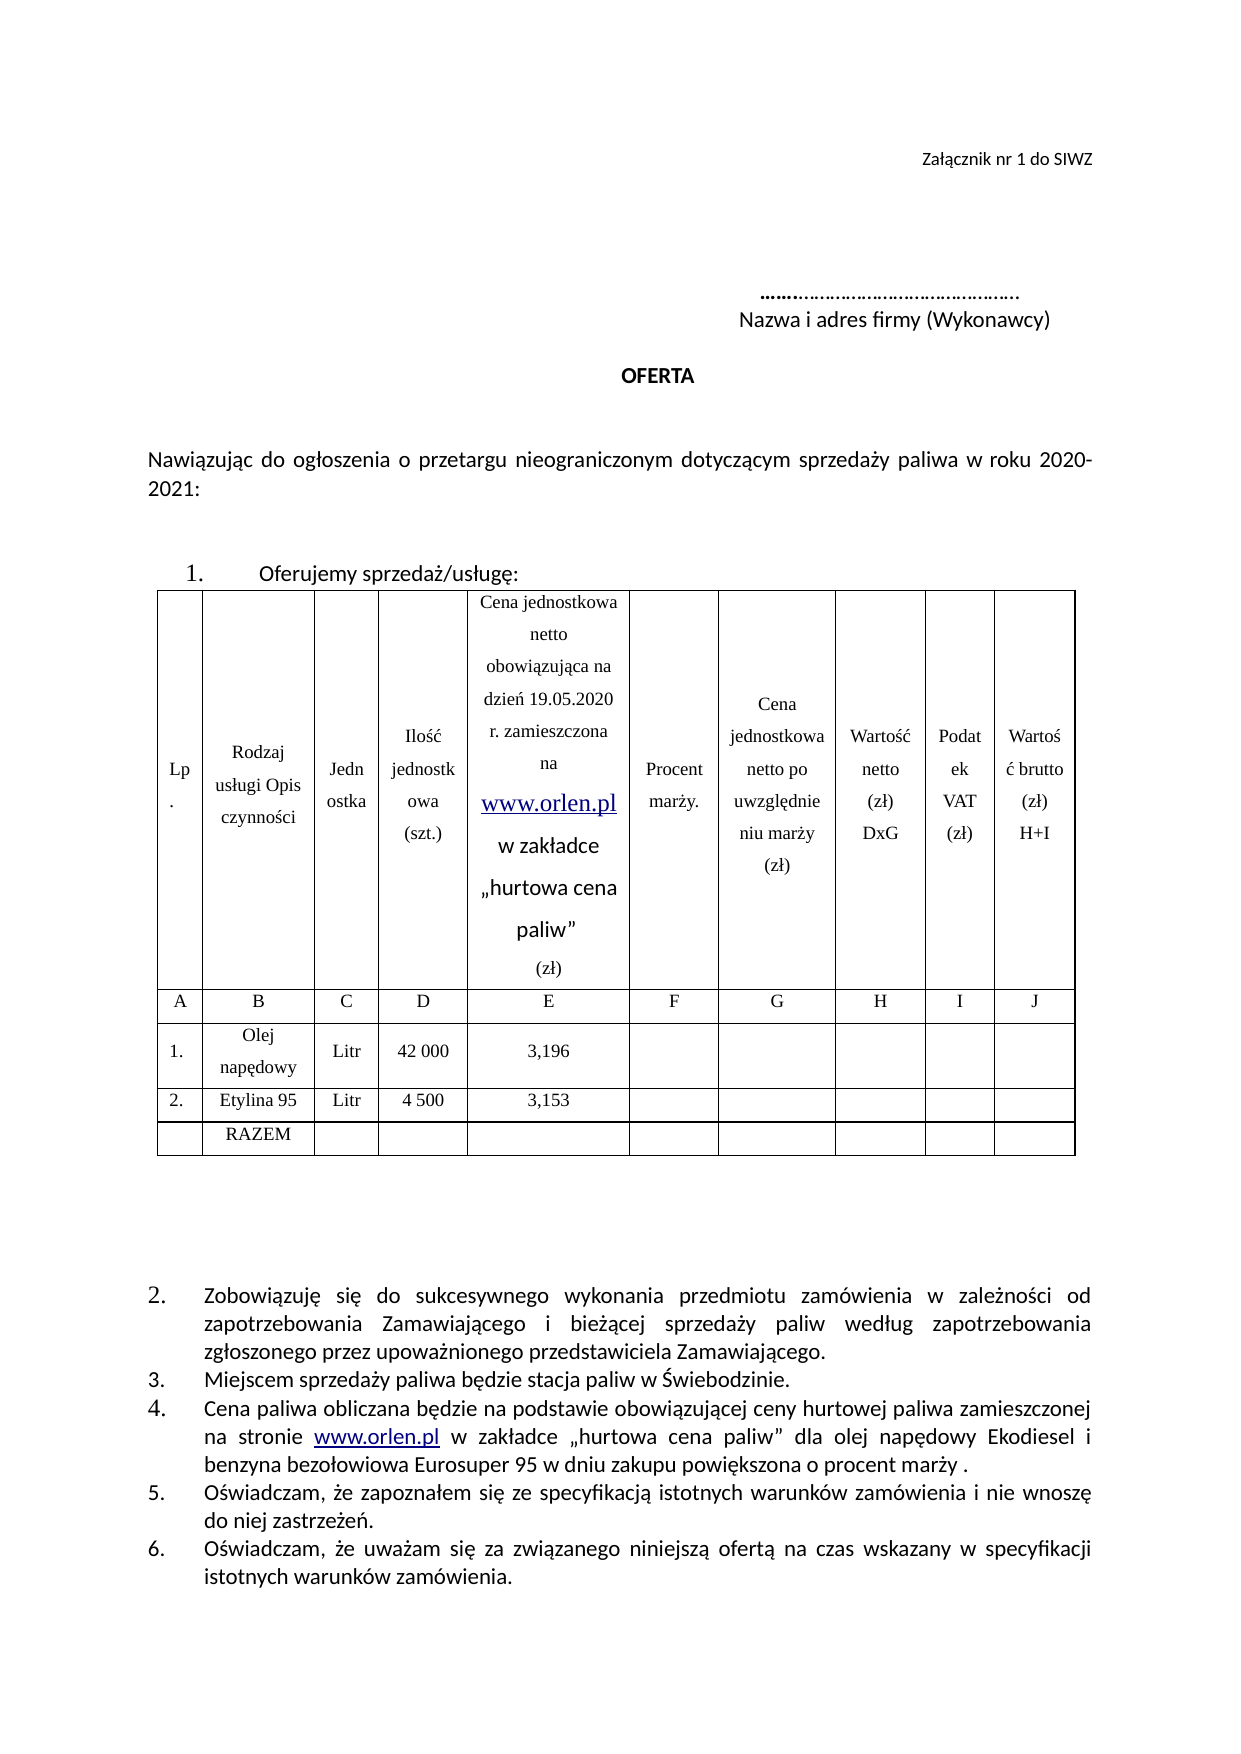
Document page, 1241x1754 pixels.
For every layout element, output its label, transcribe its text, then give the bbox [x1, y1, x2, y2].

table_cell H [836, 990, 925, 1022]
list Zobowiązuję się do sukcesywnego wykonania przedmiotu zamówienia w zależności od zapotrzebowania Zamawiającego i bieżącej sprzedaży paliw według zapotrzebowania zgłoszonego przez upoważnionego przedstawiciela Zamawiającego. [148, 1280, 1093, 1365]
table_cell Olej napędowy [203, 1024, 314, 1088]
text OFERTA [223, 362, 1093, 389]
table_cell A [158, 990, 202, 1022]
table_header Jednostka [315, 591, 378, 989]
table_header Wartość brutto (zł) H+I [995, 591, 1074, 989]
table_cell [630, 1123, 718, 1155]
table_cell [995, 1089, 1074, 1121]
table_cell [926, 1123, 994, 1155]
table_header Procent marży. [630, 591, 718, 989]
table_cell [379, 1123, 467, 1155]
table_cell [719, 1024, 835, 1088]
table_cell [836, 1024, 925, 1088]
table_cell [630, 1089, 718, 1121]
text Załącznik nr 1 do SIWZ [148, 148, 1093, 171]
table_header Podatek VAT (zł) [926, 591, 994, 989]
text Nazwa i adres firmy (Wykonawcy) [223, 306, 1093, 333]
table_header Cena jednostkowa netto po uwzględnieniu marży (zł) [719, 591, 835, 989]
text Nawiązując do ogłoszenia o przetargu nieograniczonym dotyczącym sprzedaży paliwa w roku 2020-2021: [148, 446, 1093, 502]
list Oświadczam, że zapoznałem się ze specyfikacją istotnych warunków zamówienia i nie wnoszę do niej zastrzeżeń. [148, 1478, 1093, 1534]
table_cell 3,153 [468, 1089, 629, 1121]
list Cena paliwa obliczana będzie na podstawie obowiązującej ceny hurtowej paliwa zamieszczonej na stronie www.orlen.pl w zakładce „hurtowa cena paliw” dla olej napędowy Ekodiesel i benzyna bezołowiowa Eurosuper 95 w dniu zakupu powiększona o procent marży . [148, 1393, 1093, 1478]
table_cell J [995, 990, 1074, 1022]
table_cell I [926, 990, 994, 1022]
table_cell D [379, 990, 467, 1022]
table_cell [468, 1123, 629, 1155]
table_cell [158, 1123, 202, 1155]
table_header Lp. [158, 591, 202, 989]
table_header Rodzaj usługi Opis czynności [203, 591, 314, 989]
table_header Wartość netto (zł) DxG [836, 591, 925, 989]
table_cell F [630, 990, 718, 1022]
table_cell [995, 1024, 1074, 1088]
table_cell [630, 1024, 718, 1088]
table_cell [719, 1089, 835, 1121]
table_cell 1. [158, 1024, 202, 1088]
table_cell Litr [315, 1089, 378, 1121]
text …….…………………………………… [223, 277, 1093, 306]
table_cell E [468, 990, 629, 1022]
table_cell [926, 1089, 994, 1121]
table_cell Etylina 95 [203, 1089, 314, 1121]
list Oświadczam, że uważam się za związanego niniejszą ofertą na czas wskazany w specyfikacji istotnych warunków zamówienia. [148, 1534, 1093, 1590]
table_cell [719, 1123, 835, 1155]
table_cell G [719, 990, 835, 1022]
table_cell B [203, 990, 314, 1022]
list [150, 589, 1083, 1249]
list Oferujemy sprzedaż/usługę: [185, 558, 1093, 587]
table_cell 4 500 [379, 1089, 467, 1121]
table_cell C [315, 990, 378, 1022]
table_header Cena jednostkowa netto obowiązująca na dzień 19.05.2020 r. zamieszczona na www.orlen.pl w zakładce „hurtowa cena paliw” (zł) [468, 591, 629, 989]
table_cell [995, 1123, 1074, 1155]
table_cell [315, 1123, 378, 1155]
table_cell Litr [315, 1024, 378, 1088]
table_cell RAZEM [203, 1123, 314, 1155]
table_header Ilość jednostkowa (szt.) [379, 591, 467, 989]
table_cell [836, 1089, 925, 1121]
table_cell [926, 1024, 994, 1088]
list Miejscem sprzedaży paliwa będzie stacja paliw w Świebodzinie. [148, 1365, 1093, 1393]
table_cell 3,196 [468, 1024, 629, 1088]
table_cell 2. [158, 1089, 202, 1121]
table_cell 42 000 [379, 1024, 467, 1088]
table_cell [836, 1123, 925, 1155]
